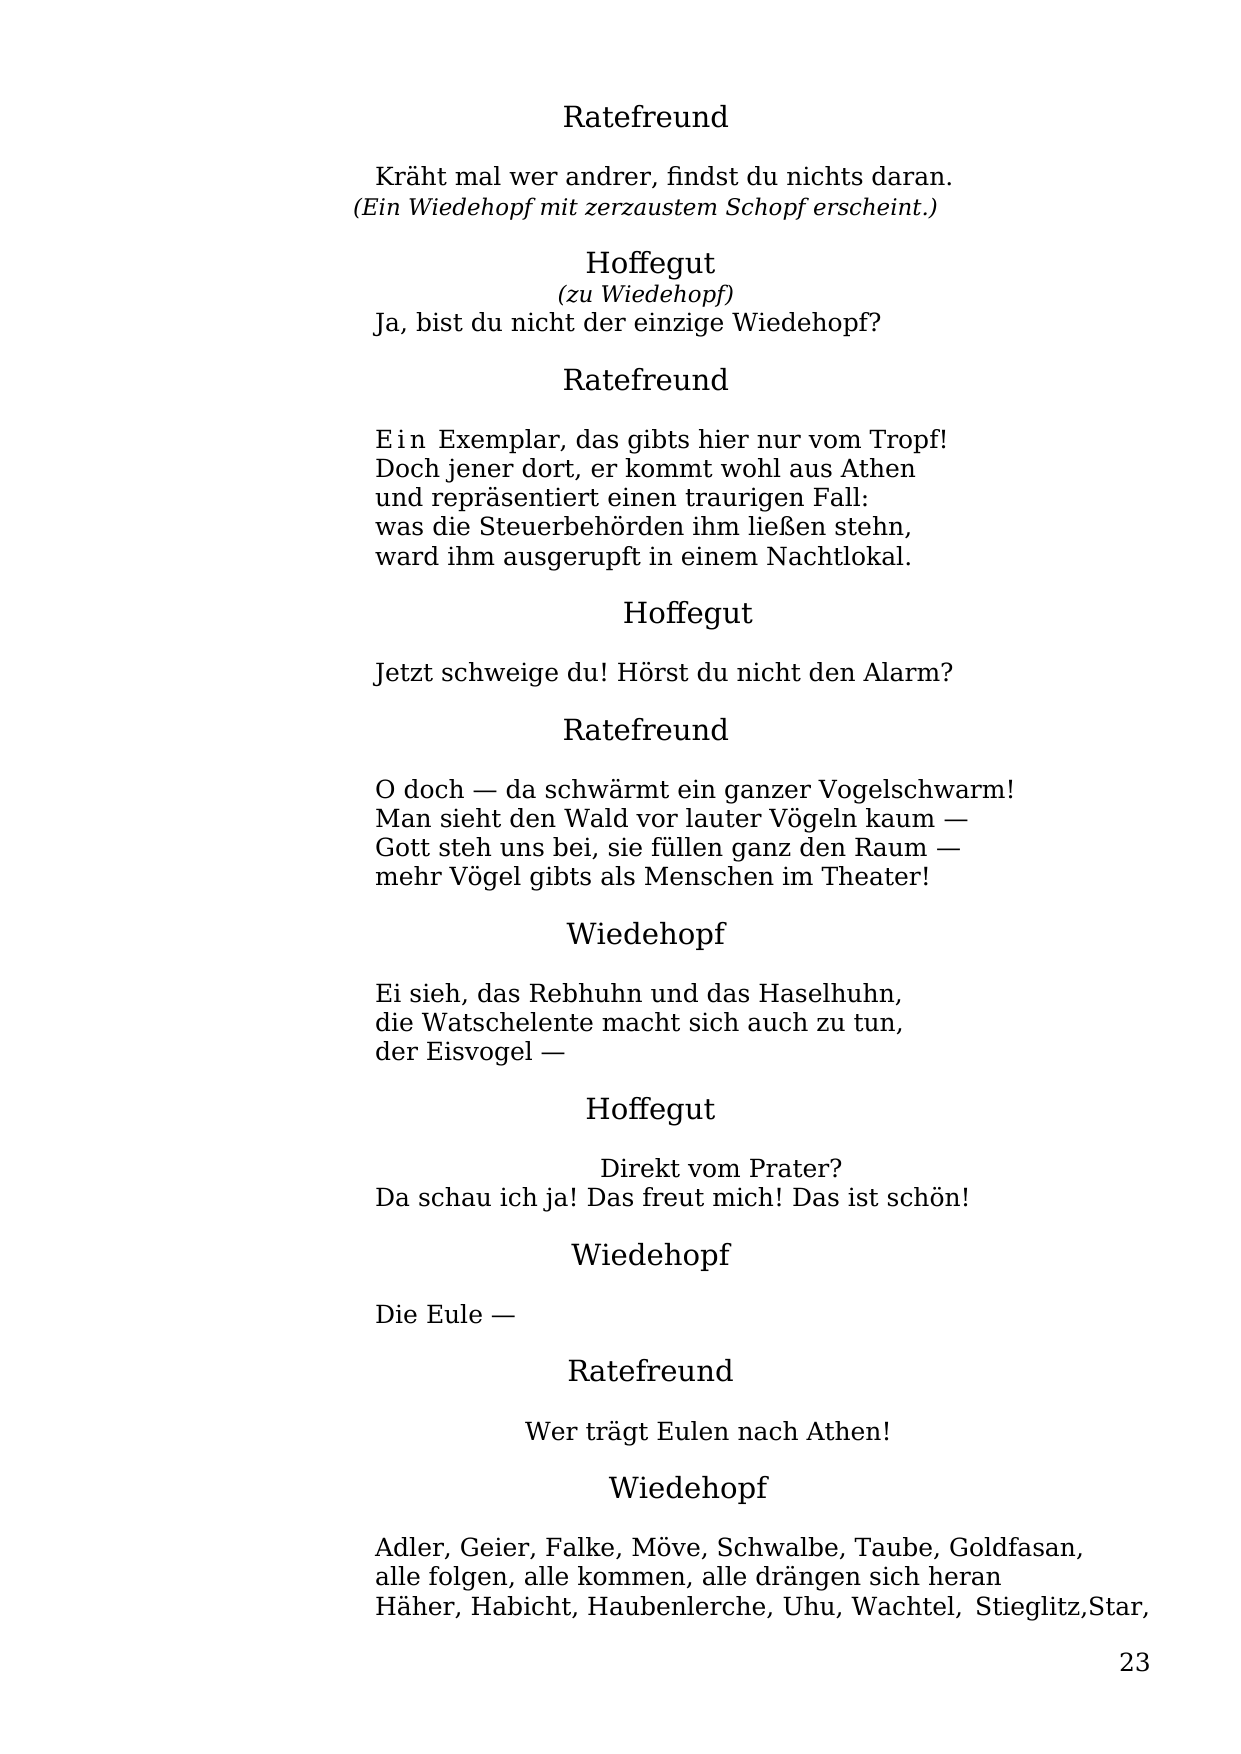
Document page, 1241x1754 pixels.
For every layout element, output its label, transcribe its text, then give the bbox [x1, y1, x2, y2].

text ward ihm ausgerupft in einem Nachtlokal. [375, 542, 1151, 571]
text Ja, bist du nicht der einzige Wiedehopf? [375, 308, 1151, 337]
text Ratefreund [150, 337, 1151, 397]
text Wiedehopf [150, 1446, 1151, 1505]
text Ratefreund [150, 687, 1151, 747]
text (Ein Wiedehopf mit zerzaustem Schopf erscheint.) [150, 192, 1151, 220]
text Man sieht den Wald vor lauter Vögeln kaum — [375, 804, 1151, 833]
text Wiedehopf [150, 892, 1151, 951]
text Hoffegut [150, 1067, 1151, 1126]
text Gott steh uns bei, sie füllen ganz den Raum — [375, 833, 1151, 862]
text Ratefreund [150, 1329, 1151, 1388]
text Hoffegut [150, 220, 1151, 280]
text Kräht mal wer andrer, findst du nichts daran. [375, 134, 1151, 192]
text Wiedehopf [150, 1212, 1151, 1272]
text und repräsentiert einen traurigen Fall: [375, 483, 1151, 512]
text Ei sieh, das Rebhuhn und das Haselhuhn, [375, 951, 1151, 1008]
text Da schau ich ja! Das freut mich! Das ist schön! [375, 1183, 1151, 1212]
text Hoffegut [150, 571, 1151, 630]
text Ein Exemplar, das gibts hier nur vom Tropf! [375, 397, 1151, 454]
text Jetzt schweige du! Hörst du nicht den Alarm? [375, 630, 1151, 687]
text (zu Wiedehopf) [150, 280, 1151, 308]
text Direkt vom Prater? [375, 1126, 1151, 1183]
text Doch jener dort, er kommt wohl aus Athen [375, 454, 1151, 483]
text der Eisvogel — [375, 1037, 1151, 1067]
text O doch — da schwärmt ein ganzer Vogelschwarm! [375, 747, 1151, 804]
text Die Eule — [375, 1272, 1151, 1329]
text Häher, Habicht, Haubenlerche, Uhu, Wachtel, Stieglitz,Star, [375, 1592, 1151, 1621]
text mehr Vögel gibts als Menschen im Theater! [375, 862, 1151, 892]
text die Watschelente macht sich auch zu tun, [375, 1008, 1151, 1037]
text Adler, Geier, Falke, Möve, Schwalbe, Taube, Goldfasan, [375, 1505, 1151, 1562]
text Wer trägt Eulen nach Athen! [375, 1388, 1151, 1446]
text was die Steuerbehörden ihm ließen stehn, [375, 512, 1151, 542]
text Ratefreund [150, 75, 1151, 134]
text alle folgen, alle kommen, alle drängen sich heran [375, 1562, 1151, 1592]
